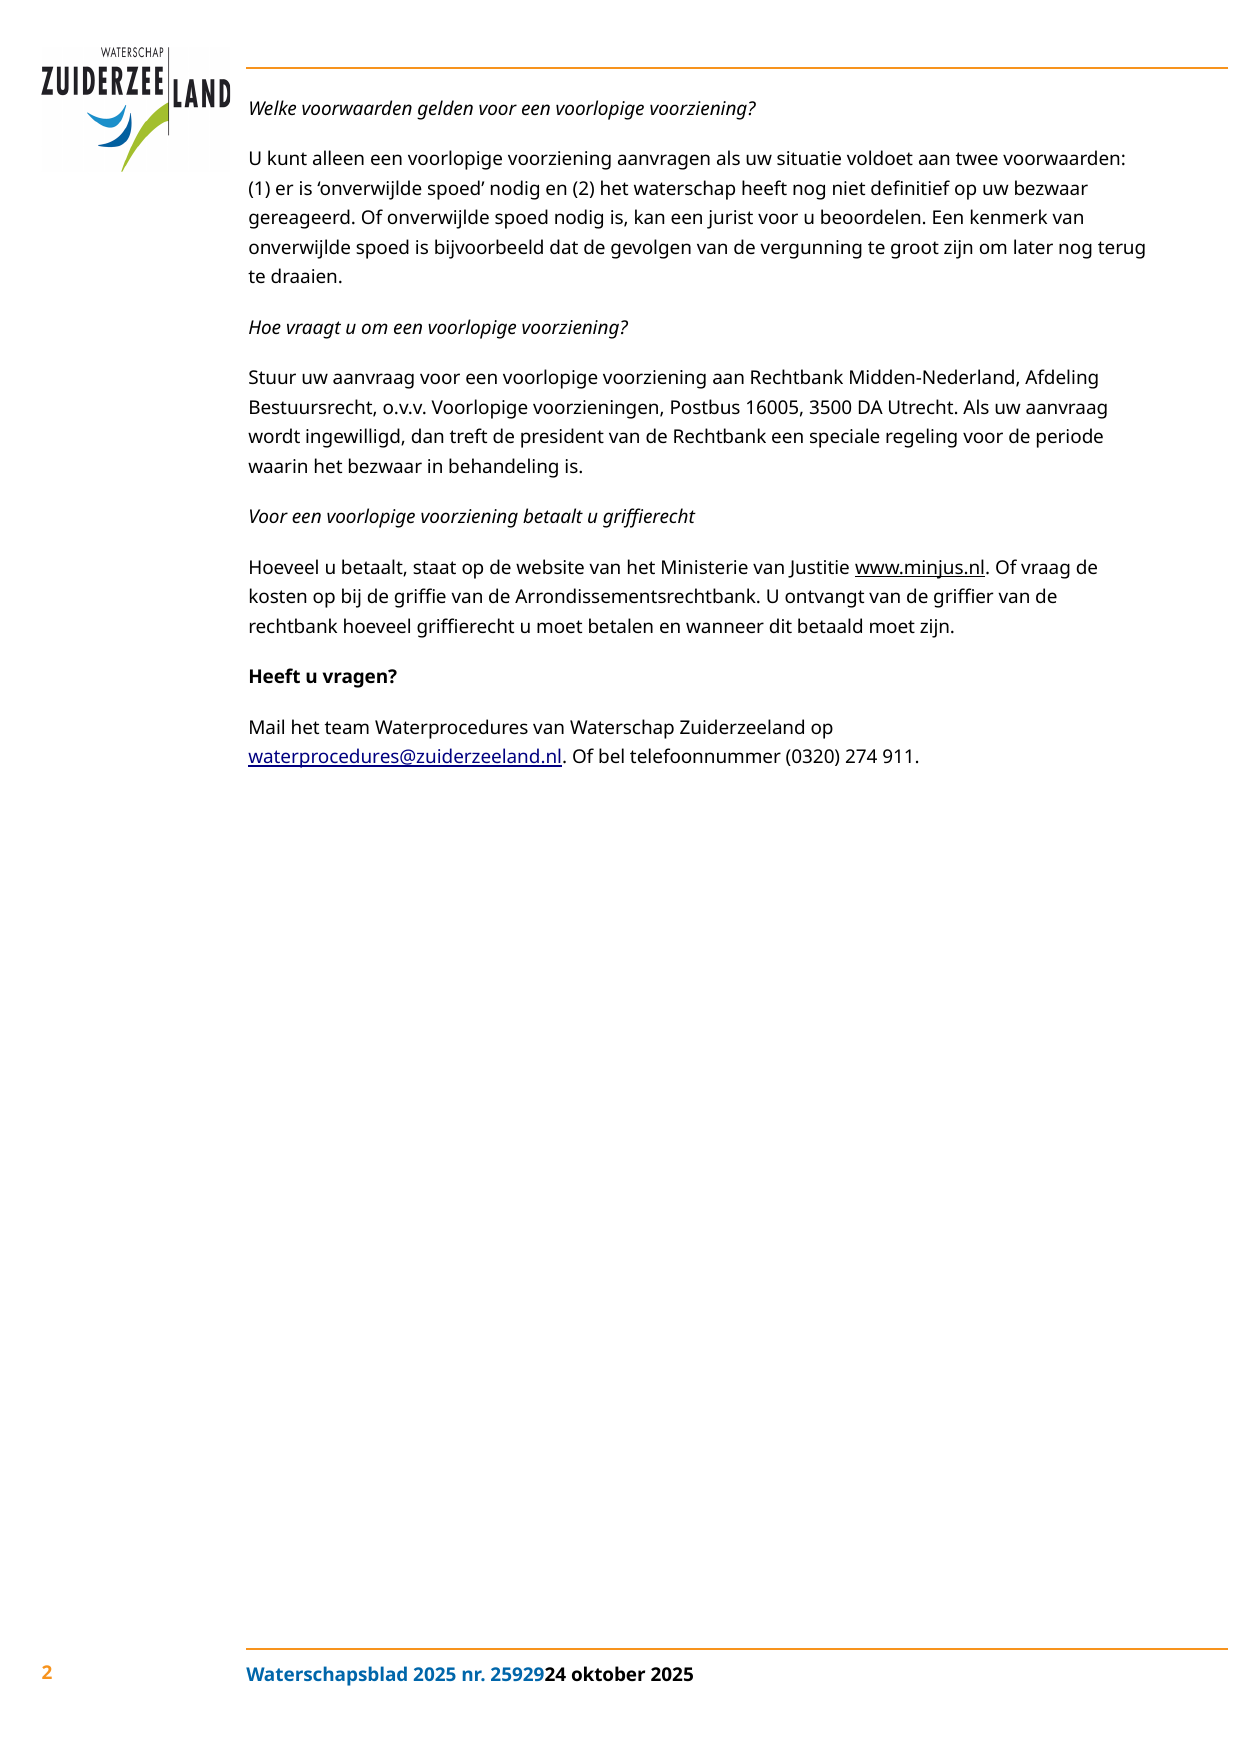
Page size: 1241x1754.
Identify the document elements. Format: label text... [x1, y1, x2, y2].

text Heeft u vragen? [248, 663, 1152, 689]
text Welke voorwaarden gelden voor een voorlopige voorziening? [248, 95, 1152, 121]
text Voor een voorlopige voorziening betaalt u griffierecht [248, 503, 1152, 529]
text Hoe vraagt u om een voorlopige voorziening? [248, 314, 1152, 340]
picture [41, 47, 231, 172]
text Mail het team Waterprocedures van Waterschap Zuiderzeeland op waterprocedures@zuiderzeeland.nl. Of bel telefoonnummer (0320) 274 911. [248, 714, 1152, 769]
text U kunt alleen een voorlopige voorziening aanvragen als uw situatie voldoet aan twee voorwaarden: (1) er is ‘onverwijlde spoed’ nodig en (2) het waterschap heeft nog niet definitief op uw bezwaar gereageerd. Of onverwijlde spoed nodig is, kan een jurist voor u beoordelen. Een kenmerk van onverwijlde spoed is bijvoorbeeld dat de gevolgen van de vergunning te groot zijn om later nog terug te draaien. [248, 145, 1152, 289]
text Hoeveel u betaalt, staat op de website van het Ministerie van Justitie www.minjus.nl. Of vraag de kosten op bij de griffie van de Arrondissementsrechtbank. U ontvangt van de griffier van de rechtbank hoeveel griffierecht u moet betalen en wanneer dit betaald moet zijn. [248, 554, 1152, 639]
text Stuur uw aanvraag voor een voorlopige voorziening aan Rechtbank Midden-Nederland, Afdeling Bestuursrecht, o.v.v. Voorlopige voorzieningen, Postbus 16005, 3500 DA Utrecht. Als uw aanvraag wordt ingewilligd, dan treft de president van de Rechtbank een speciale regeling voor de periode waarin het bezwaar in behandeling is. [248, 364, 1152, 479]
